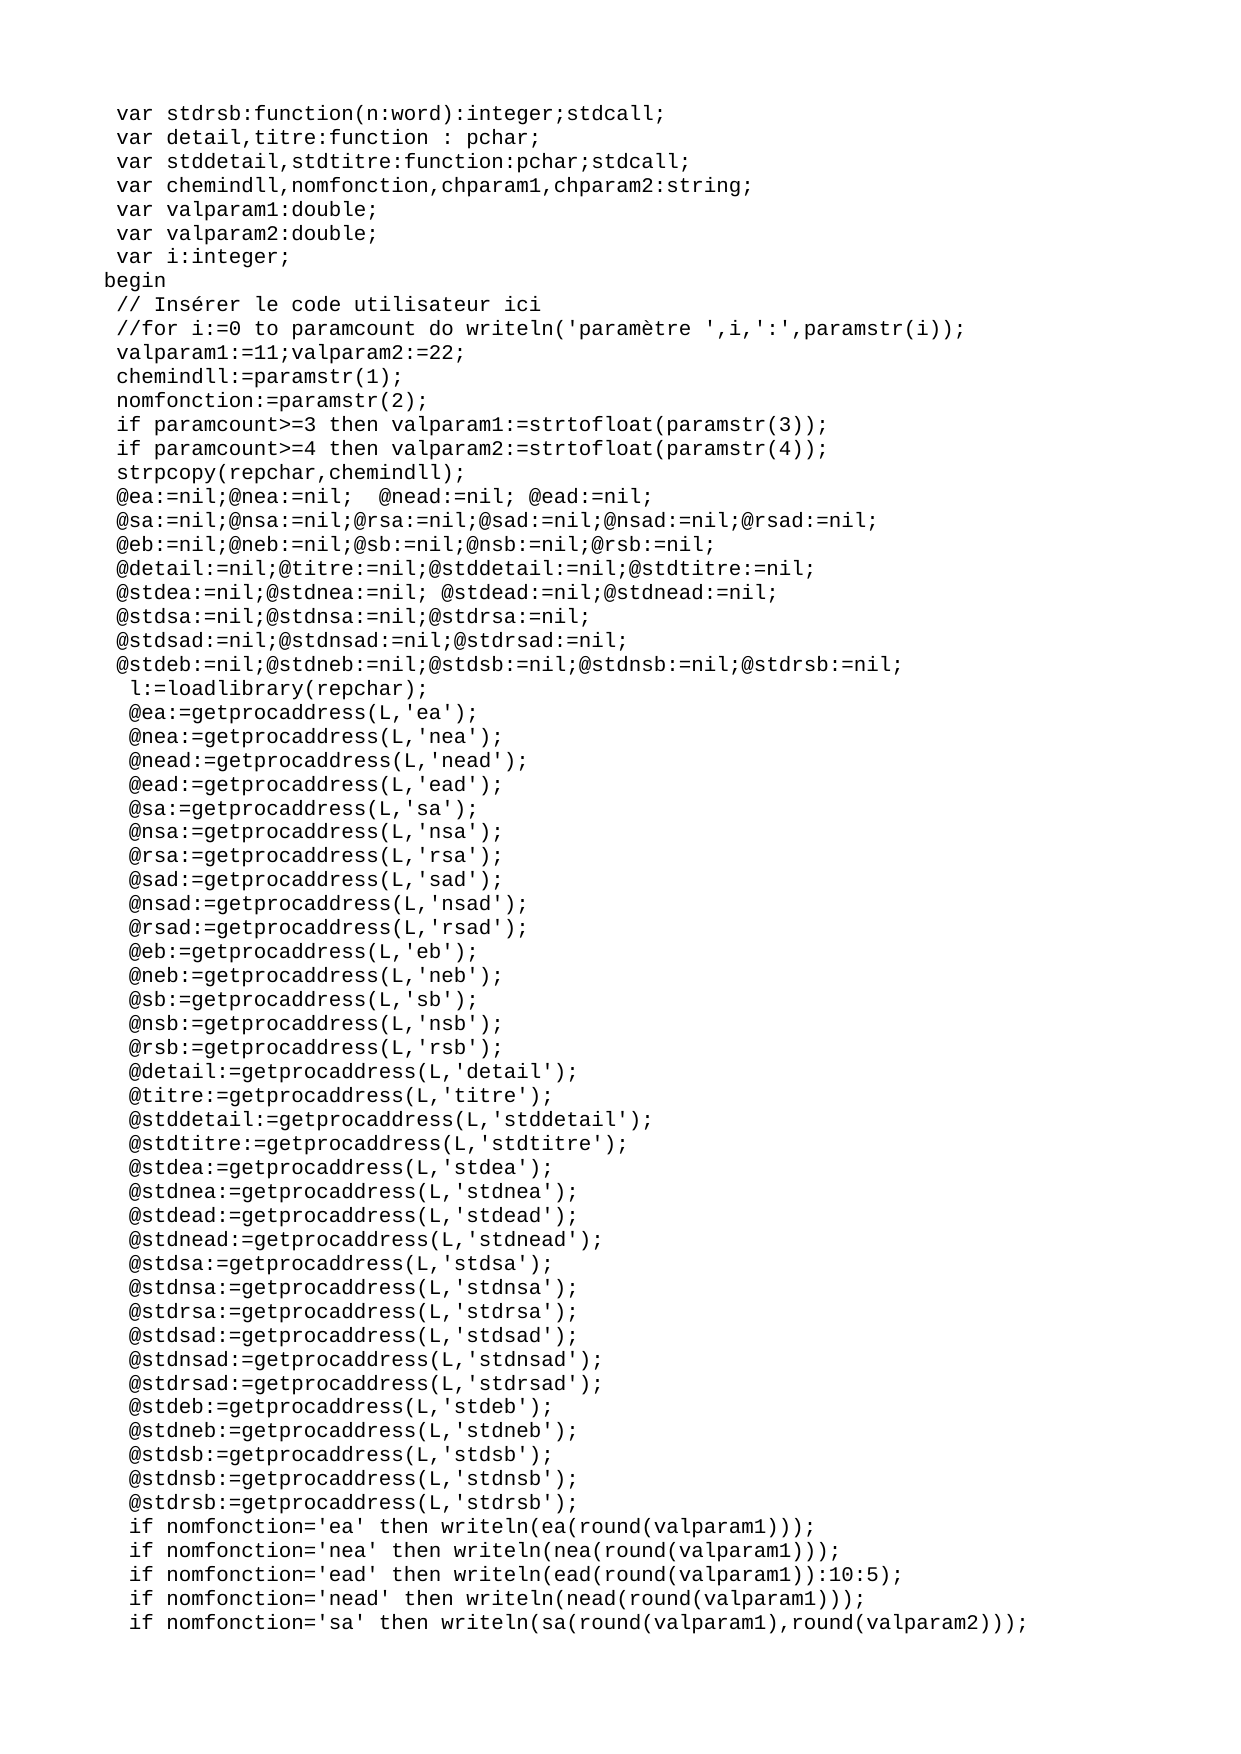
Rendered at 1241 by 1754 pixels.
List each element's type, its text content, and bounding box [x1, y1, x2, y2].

text @titre:=getprocaddress(L,'titre'); [91, 1085, 1155, 1109]
text @nea:=getprocaddress(L,'nea'); [91, 726, 1155, 749]
text var valparam1:double; [91, 198, 1155, 222]
text var stdrsb:function(n:word):integer;stdcall; [91, 103, 1155, 127]
text strpcopy(repchar,chemindll); [91, 462, 1155, 486]
text @rsa:=getprocaddress(L,'rsa'); [91, 845, 1155, 869]
text @stdea:=nil;@stdnea:=nil; @stdead:=nil;@stdnead:=nil; [91, 582, 1155, 606]
text @ea:=nil;@nea:=nil; @nead:=nil; @ead:=nil; [91, 486, 1155, 510]
text @stdsad:=nil;@stdnsad:=nil;@stdrsad:=nil; [91, 630, 1155, 654]
text @sad:=getprocaddress(L,'sad'); [91, 869, 1155, 893]
text @detail:=nil;@titre:=nil;@stddetail:=nil;@stdtitre:=nil; [91, 558, 1155, 582]
text @stdead:=getprocaddress(L,'stdead'); [91, 1205, 1155, 1229]
text @stdnead:=getprocaddress(L,'stdnead'); [91, 1229, 1155, 1253]
text @ea:=getprocaddress(L,'ea'); [91, 702, 1155, 726]
text @stdeb:=nil;@stdneb:=nil;@stdsb:=nil;@stdnsb:=nil;@stdrsb:=nil; [91, 654, 1155, 678]
text nomfonction:=paramstr(2); [91, 390, 1155, 414]
text @stdrsad:=getprocaddress(L,'stdrsad'); [91, 1372, 1155, 1396]
text @stdsa:=nil;@stdnsa:=nil;@stdrsa:=nil; [91, 606, 1155, 630]
text @stdrsb:=getprocaddress(L,'stdrsb'); [91, 1492, 1155, 1516]
text @sa:=nil;@nsa:=nil;@rsa:=nil;@sad:=nil;@nsad:=nil;@rsad:=nil; [91, 510, 1155, 534]
text if nomfonction='ead' then writeln(ead(round(valparam1)):10:5); [91, 1564, 1155, 1588]
text @stdnsa:=getprocaddress(L,'stdnsa'); [91, 1277, 1155, 1301]
text begin [91, 270, 1155, 294]
text @sa:=getprocaddress(L,'sa'); [91, 797, 1155, 821]
text // Insérer le code utilisateur ici [91, 294, 1155, 318]
text var chemindll,nomfonction,chparam1,chparam2:string; [91, 174, 1155, 198]
text if paramcount>=3 then valparam1:=strtofloat(paramstr(3)); [91, 414, 1155, 438]
text @eb:=nil;@neb:=nil;@sb:=nil;@nsb:=nil;@rsb:=nil; [91, 534, 1155, 558]
text var detail,titre:function : pchar; [91, 127, 1155, 151]
text @nsb:=getprocaddress(L,'nsb'); [91, 1013, 1155, 1037]
text l:=loadlibrary(repchar); [91, 678, 1155, 702]
text @stdsad:=getprocaddress(L,'stdsad'); [91, 1324, 1155, 1348]
text @stdsa:=getprocaddress(L,'stdsa'); [91, 1253, 1155, 1277]
text @stdnsad:=getprocaddress(L,'stdnsad'); [91, 1348, 1155, 1372]
text @ead:=getprocaddress(L,'ead'); [91, 773, 1155, 797]
text @stdsb:=getprocaddress(L,'stdsb'); [91, 1444, 1155, 1468]
text @stdnsb:=getprocaddress(L,'stdnsb'); [91, 1468, 1155, 1492]
text @nsa:=getprocaddress(L,'nsa'); [91, 821, 1155, 845]
text var stddetail,stdtitre:function:pchar;stdcall; [91, 151, 1155, 174]
text //for i:=0 to paramcount do writeln('paramètre ',i,':',paramstr(i)); [91, 318, 1155, 342]
text valparam1:=11;valparam2:=22; [91, 342, 1155, 366]
text @stdeb:=getprocaddress(L,'stdeb'); [91, 1396, 1155, 1420]
text @stdea:=getprocaddress(L,'stdea'); [91, 1157, 1155, 1181]
text @stdrsa:=getprocaddress(L,'stdrsa'); [91, 1301, 1155, 1324]
text @stddetail:=getprocaddress(L,'stddetail'); [91, 1109, 1155, 1133]
text var i:integer; [91, 246, 1155, 270]
text @stdnea:=getprocaddress(L,'stdnea'); [91, 1181, 1155, 1205]
text @rsb:=getprocaddress(L,'rsb'); [91, 1037, 1155, 1061]
text if paramcount>=4 then valparam2:=strtofloat(paramstr(4)); [91, 438, 1155, 462]
text if nomfonction='ea' then writeln(ea(round(valparam1))); [91, 1516, 1155, 1540]
text if nomfonction='nea' then writeln(nea(round(valparam1))); [91, 1540, 1155, 1564]
text chemindll:=paramstr(1); [91, 366, 1155, 390]
text @nead:=getprocaddress(L,'nead'); [91, 749, 1155, 773]
text @stdneb:=getprocaddress(L,'stdneb'); [91, 1420, 1155, 1444]
text if nomfonction='nead' then writeln(nead(round(valparam1))); [91, 1588, 1155, 1612]
text if nomfonction='sa' then writeln(sa(round(valparam1),round(valparam2))); [91, 1612, 1155, 1636]
text @detail:=getprocaddress(L,'detail'); [91, 1061, 1155, 1085]
text var valparam2:double; [91, 222, 1155, 246]
text @rsad:=getprocaddress(L,'rsad'); [91, 917, 1155, 941]
text @eb:=getprocaddress(L,'eb'); [91, 941, 1155, 965]
text @stdtitre:=getprocaddress(L,'stdtitre'); [91, 1133, 1155, 1157]
text @nsad:=getprocaddress(L,'nsad'); [91, 893, 1155, 917]
text @sb:=getprocaddress(L,'sb'); [91, 989, 1155, 1013]
text @neb:=getprocaddress(L,'neb'); [91, 965, 1155, 989]
